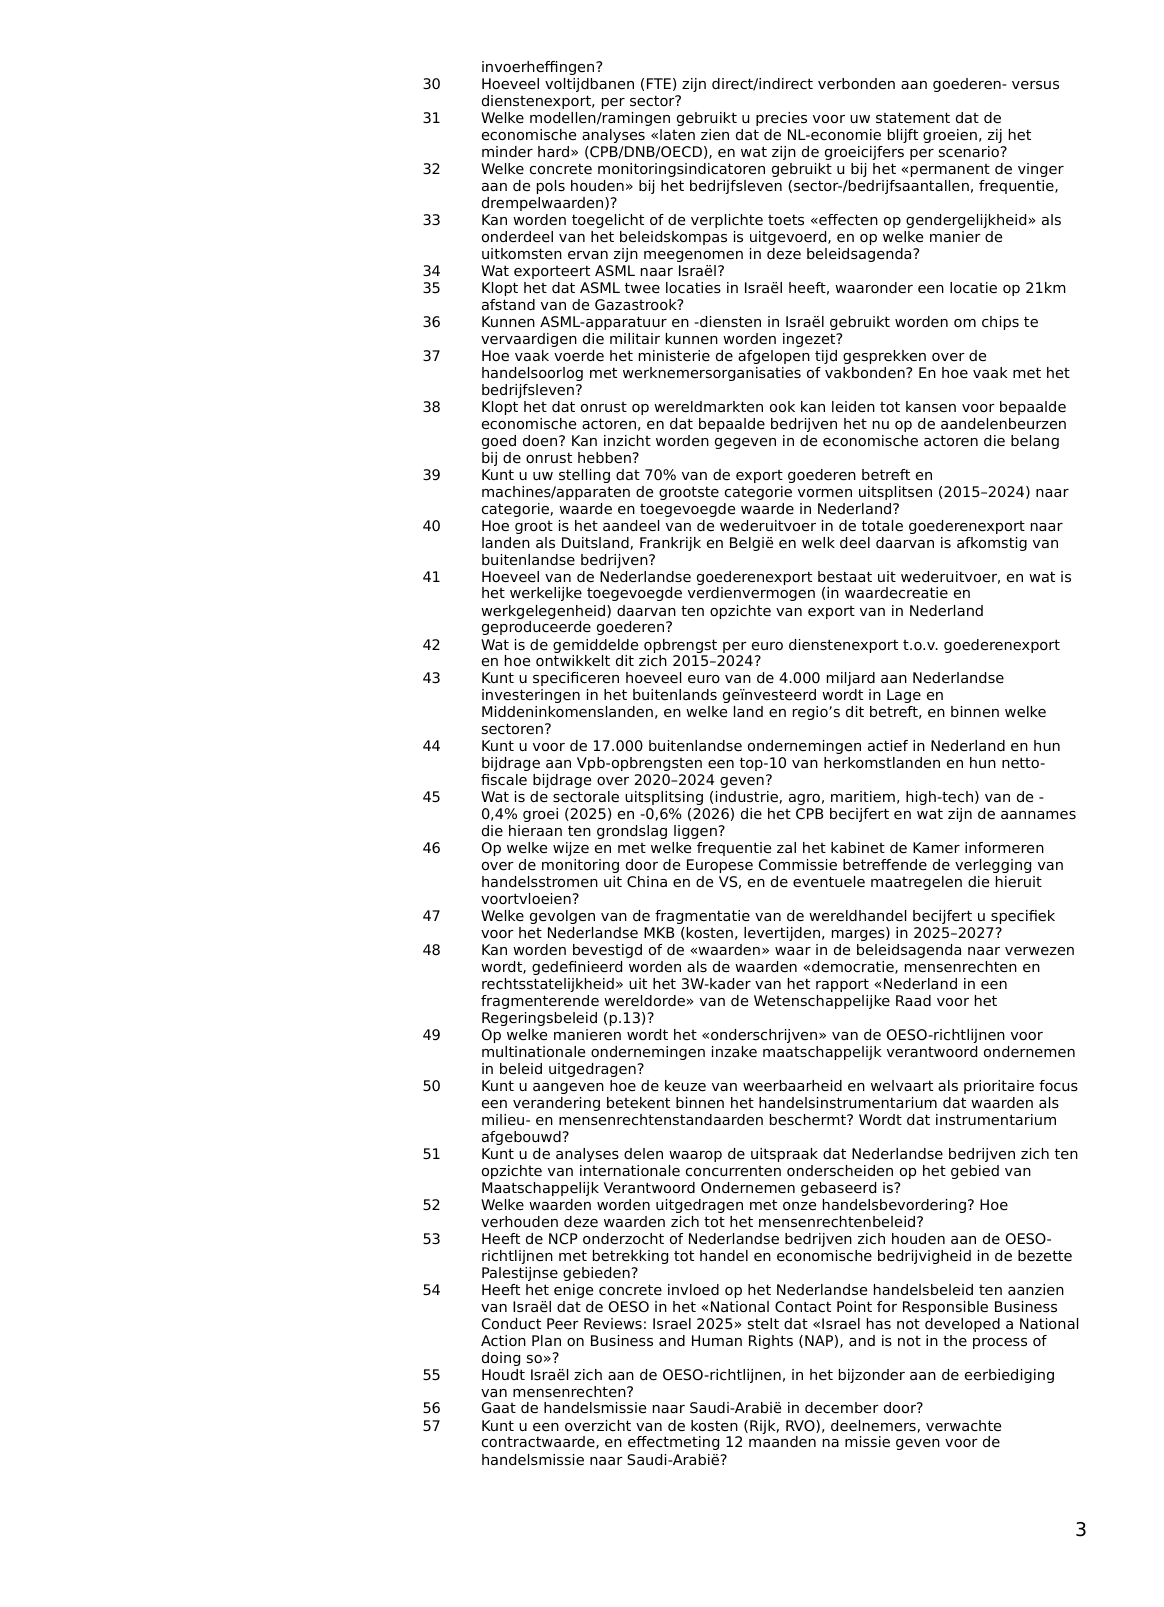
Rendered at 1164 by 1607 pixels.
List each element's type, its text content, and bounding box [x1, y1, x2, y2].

table_cell 42 [422, 636, 475, 670]
table_cell 44 [422, 738, 475, 789]
table_cell 45 [422, 789, 475, 840]
table_cell 34 [422, 263, 475, 280]
table_cell 48 [422, 942, 475, 1027]
table_cell Hoe groot is het aandeel van de wederuitvoer in de totale goederenexport naar landen als Duitsland, Frankrijk en België en welk deel daarvan is afkomstig van buitenlandse bedrijven? [475, 518, 1087, 568]
table_cell Welke waarden worden uitgedragen met onze handelsbevordering? Hoe verhouden deze waarden zich tot het mensenrechtenbeleid? [475, 1197, 1087, 1231]
table_cell Welke modellen/ramingen gebruikt u precies voor uw statement dat de economische analyses «laten zien dat de NL-economie blijft groeien, zij het minder hard» (CPB/DNB/OECD), en wat zijn de groeicijfers per scenario? [475, 110, 1087, 161]
table_cell Wat is de gemiddelde opbrengst per euro dienstenexport t.o.v. goederenexport en hoe ontwikkelt dit zich 2015–2024? [475, 636, 1087, 670]
table_cell 36 [422, 314, 475, 348]
table_cell Wat exporteert ASML naar Israël? [475, 263, 1087, 280]
table_cell Hoeveel voltijdbanen (FTE) zijn direct/indirect verbonden aan goederen- versus dienstenexport, per sector? [475, 76, 1087, 110]
table_cell Klopt het dat onrust op wereldmarkten ook kan leiden tot kansen voor bepaalde economische actoren, en dat bepaalde bedrijven het nu op de aandelenbeurzen goed doen? Kan inzicht worden gegeven in de economische actoren die belang bij de onrust hebben? [475, 399, 1087, 467]
table_cell Klopt het dat ASML twee locaties in Israël heeft, waaronder een locatie op 21km afstand van de Gazastrook? [475, 280, 1087, 314]
table_cell Kunnen ASML-apparatuur en -diensten in Israël gebruikt worden om chips te vervaardigen die militair kunnen worden ingezet? [475, 314, 1087, 348]
table_cell 52 [422, 1197, 475, 1231]
table_cell Kunt u een overzicht van de kosten (Rijk, RVO), deelnemers, verwachte contractwaarde, en effectmeting 12 maanden na missie geven voor de handelsmissie naar Saudi-Arabië? [475, 1418, 1087, 1468]
table_cell Heeft de NCP onderzocht of Nederlandse bedrijven zich houden aan de OESO-richtlijnen met betrekking tot handel en economische bedrijvigheid in de bezette Palestijnse gebieden? [475, 1231, 1087, 1282]
table_cell 37 [422, 348, 475, 399]
table_cell Kunt u voor de 17.000 buitenlandse ondernemingen actief in Nederland en hun bijdrage aan Vpb-opbrengsten een top-10 van herkomstlanden en hun netto-fiscale bijdrage over 2020–2024 geven? [475, 738, 1087, 789]
table_cell 50 [422, 1078, 475, 1146]
table_cell Kunt u specificeren hoeveel euro van de 4.000 miljard aan Nederlandse investeringen in het buitenlands geïnvesteerd wordt in Lage en Middeninkomenslanden, en welke land en regio’s dit betreft, en binnen welke sectoren? [475, 670, 1087, 738]
table_cell 33 [422, 212, 475, 263]
table_cell 30 [422, 76, 475, 110]
table_cell Welke gevolgen van de fragmentatie van de wereldhandel becijfert u specifiek voor het Nederlandse MKB (kosten, levertijden, marges) in 2025–2027? [475, 908, 1087, 942]
table_cell 31 [422, 110, 475, 161]
table_cell Op welke manieren wordt het «onderschrijven» van de OESO-richtlijnen voor multinationale ondernemingen inzake maatschappelijk verantwoord ondernemen in beleid uitgedragen? [475, 1027, 1087, 1078]
table_cell Gaat de handelsmissie naar Saudi-Arabië in december door? [475, 1400, 1087, 1417]
table_cell 38 [422, 399, 475, 467]
table_cell Hoeveel van de Nederlandse goederenexport bestaat uit wederuitvoer, en wat is het werkelijke toegevoegde verdienvermogen (in waardecreatie en werkgelegenheid) daarvan ten opzichte van export van in Nederland geproduceerde goederen? [475, 569, 1087, 636]
table_cell Kunt u uw stelling dat 70% van de export goederen betreft en machines/apparaten de grootste categorie vormen uitsplitsen (2015–2024) naar categorie, waarde en toegevoegde waarde in Nederland? [475, 467, 1087, 517]
table_cell 51 [422, 1146, 475, 1197]
table_cell Hoe vaak voerde het ministerie de afgelopen tijd gesprekken over de handelsoorlog met werknemersorganisaties of vakbonden? En hoe vaak met het bedrijfsleven? [475, 348, 1087, 399]
table_cell Kunt u aangeven hoe de keuze van weerbaarheid en welvaart als prioritaire focus een verandering betekent binnen het handelsinstrumentarium dat waarden als milieu- en mensenrechtenstandaarden beschermt? Wordt dat instrumentarium afgebouwd? [475, 1078, 1087, 1146]
table_cell 35 [422, 280, 475, 314]
table_cell Kan worden bevestigd of de «waarden» waar in de beleidsagenda naar verwezen wordt, gedefinieerd worden als de waarden «democratie, mensenrechten en rechtsstatelijkheid» uit het 3W-kader van het rapport «Nederland in een fragmenterende wereldorde» van de Wetenschappelijke Raad voor het Regeringsbeleid (p.13)? [475, 942, 1087, 1027]
table_cell Welke concrete monitoringsindicatoren gebruikt u bij het «permanent de vinger aan de pols houden» bij het bedrijfsleven (sector-/bedrijfsaantallen, frequentie, drempelwaarden)? [475, 161, 1087, 212]
table_cell invoerheffingen? [475, 59, 1087, 76]
table_cell Kunt u de analyses delen waarop de uitspraak dat Nederlandse bedrijven zich ten opzichte van internationale concurrenten onderscheiden op het gebied van Maatschappelijk Verantwoord Ondernemen gebaseerd is? [475, 1146, 1087, 1197]
table_cell 46 [422, 840, 475, 908]
table_cell 53 [422, 1231, 475, 1282]
table_cell 40 [422, 518, 475, 568]
table_cell Wat is de sectorale uitsplitsing (industrie, agro, maritiem, high-tech) van de -0,4% groei (2025) en -0,6% (2026) die het CPB becijfert en wat zijn de aannames die hieraan ten grondslag liggen? [475, 789, 1087, 840]
table_cell 55 [422, 1366, 475, 1400]
table_cell 47 [422, 908, 475, 942]
table_cell Kan worden toegelicht of de verplichte toets «effecten op gendergelijkheid» als onderdeel van het beleidskompas is uitgevoerd, en op welke manier de uitkomsten ervan zijn meegenomen in deze beleidsagenda? [475, 212, 1087, 263]
table_cell Heeft het enige concrete invloed op het Nederlandse handelsbeleid ten aanzien van Israël dat de OESO in het «National Contact Point for Responsible Business Conduct Peer Reviews: Israel 2025» stelt dat «Israel has not developed a National Action Plan on Business and Human Rights (NAP), and is not in the process of doing so»? [475, 1282, 1087, 1366]
table_cell 41 [422, 569, 475, 636]
table_cell 39 [422, 467, 475, 517]
table_cell 57 [422, 1418, 475, 1468]
table_cell Houdt Israël zich aan de OESO-richtlijnen, in het bijzonder aan de eerbiediging van mensenrechten? [475, 1366, 1087, 1400]
table_cell [422, 59, 475, 76]
table_cell 49 [422, 1027, 475, 1078]
table_cell Op welke wijze en met welke frequentie zal het kabinet de Kamer informeren over de monitoring door de Europese Commissie betreffende de verlegging van handelsstromen uit China en de VS, en de eventuele maatregelen die hieruit voortvloeien? [475, 840, 1087, 908]
table_cell 43 [422, 670, 475, 738]
table_cell 54 [422, 1282, 475, 1366]
table_cell 32 [422, 161, 475, 212]
table_cell 56 [422, 1400, 475, 1417]
